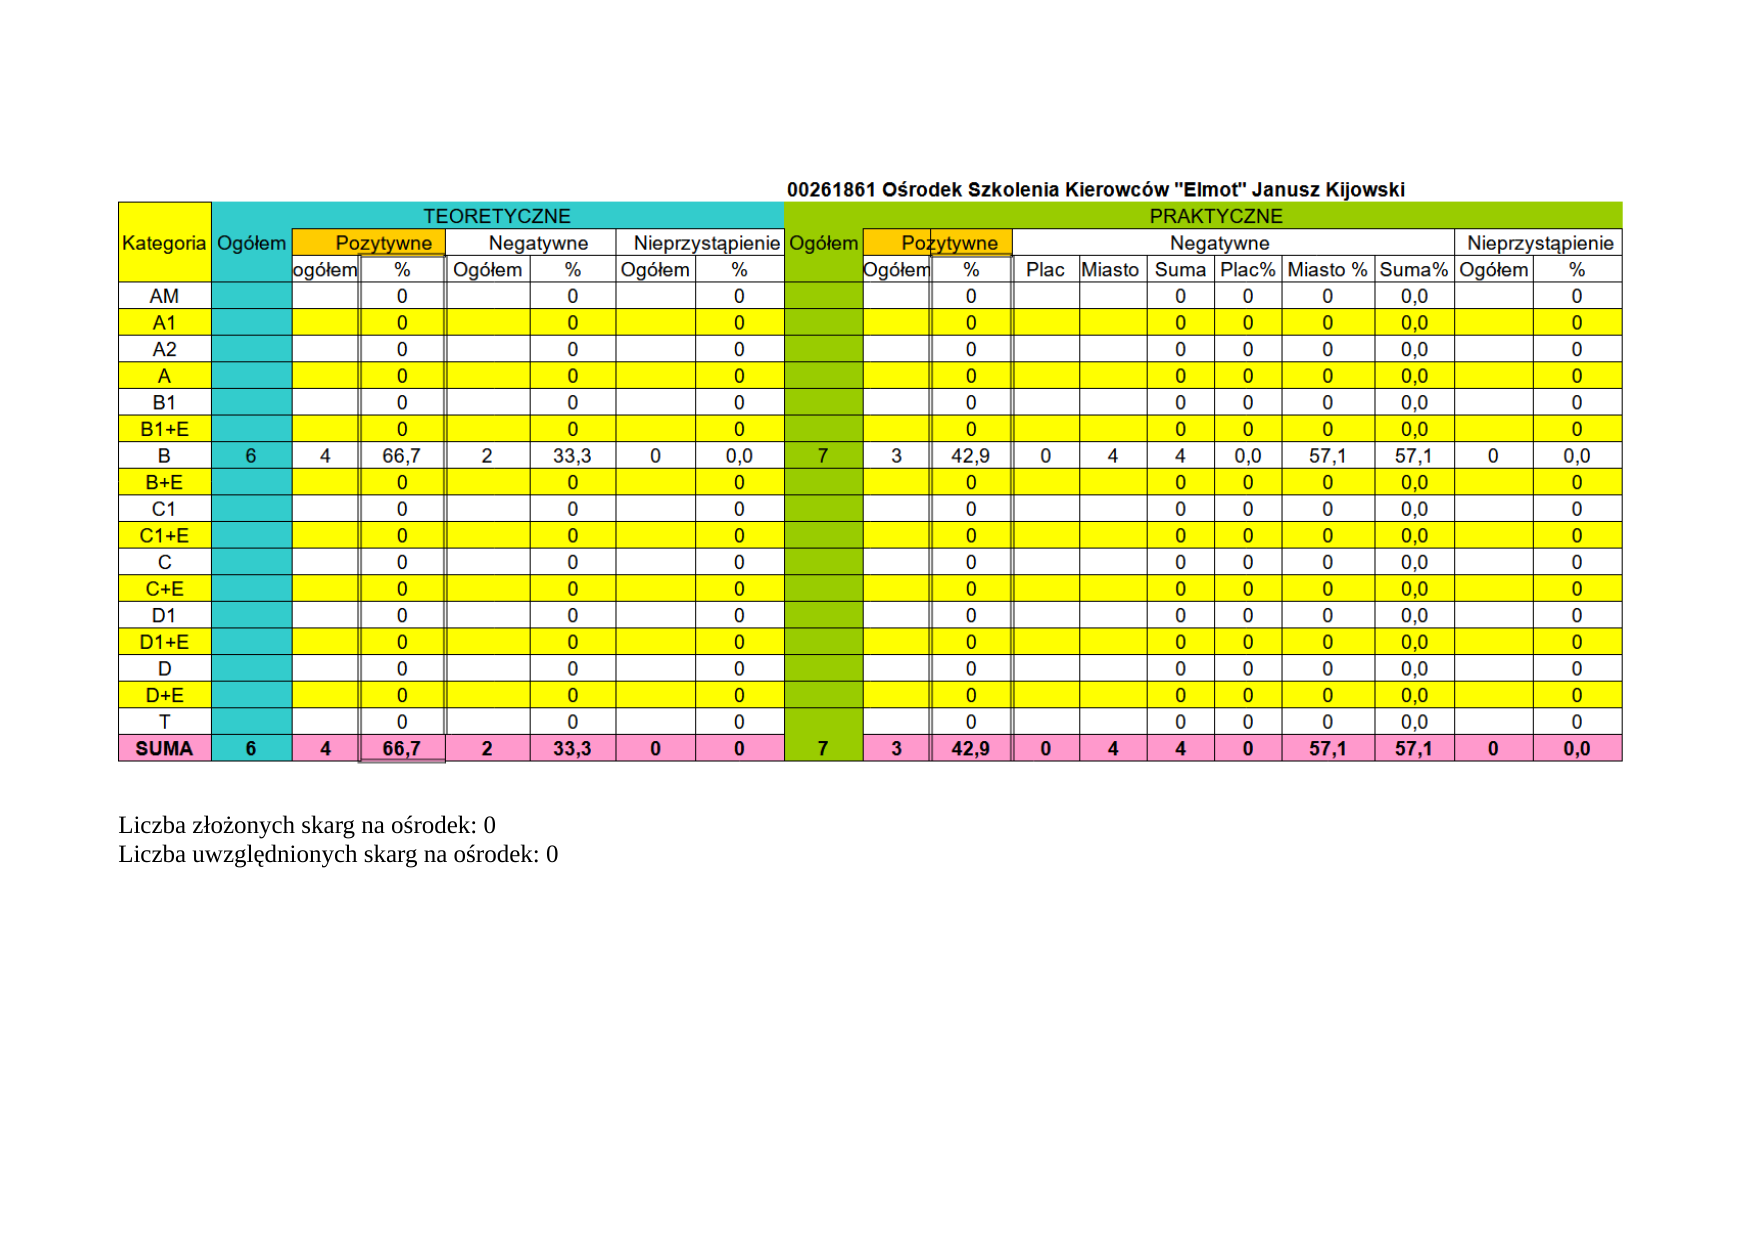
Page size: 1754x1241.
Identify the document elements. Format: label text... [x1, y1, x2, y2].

text Liczba uwzględnionych skarg na ośrodek: 0 [118, 839, 1636, 867]
text Liczba złożonych skarg na ośrodek: 0 [118, 810, 1636, 839]
picture [118, 175, 1636, 782]
